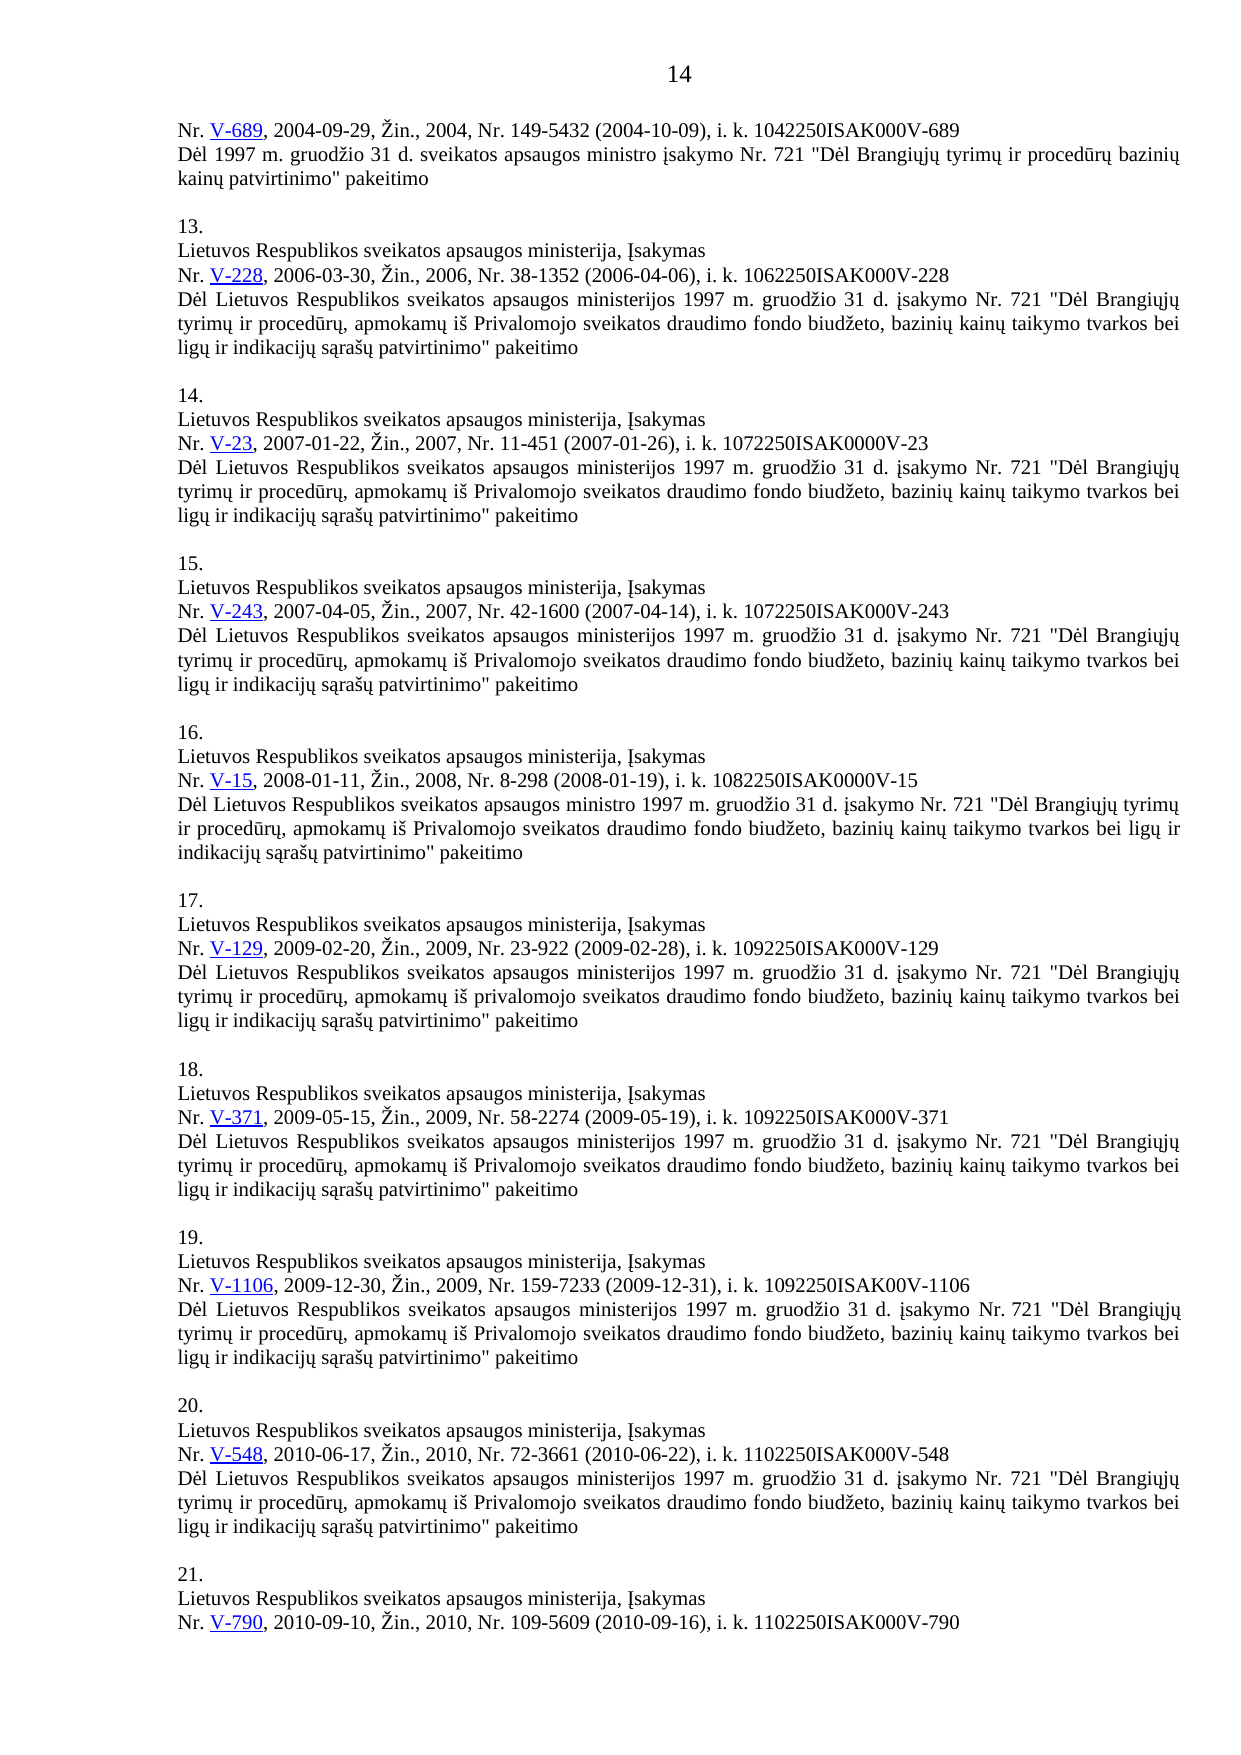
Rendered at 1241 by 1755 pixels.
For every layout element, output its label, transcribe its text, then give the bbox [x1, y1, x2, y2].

text 19. [177, 1225, 1181, 1249]
text 20. [177, 1393, 1181, 1417]
text Dėl Lietuvos Respublikos sveikatos apsaugos ministerijos 1997 m. gruodžio 31 d. įsakymo Nr. 721 "Dėl Brangiųjų tyrimų ir procedūrų, apmokamų iš Privalomojo sveikatos draudimo fondo biudžeto, bazinių kainų taikymo tvarkos bei ligų ir indikacijų sąrašų patvirtinimo" pakeitimo [177, 1129, 1181, 1201]
text Lietuvos Respublikos sveikatos apsaugos ministerija, Įsakymas [177, 744, 1181, 768]
text 13. [177, 214, 1181, 238]
text Nr. V-689, 2004-09-29, Žin., 2004, Nr. 149-5432 (2004-10-09), i. k. 1042250ISAK000V-689 [177, 118, 1181, 142]
text Nr. V-129, 2009-02-20, Žin., 2009, Nr. 23-922 (2009-02-28), i. k. 1092250ISAK000V-129 [177, 936, 1181, 960]
text Dėl Lietuvos Respublikos sveikatos apsaugos ministerijos 1997 m. gruodžio 31 d. įsakymo Nr. 721 "Dėl Brangiųjų tyrimų ir procedūrų, apmokamų iš Privalomojo sveikatos draudimo fondo biudžeto, bazinių kainų taikymo tvarkos bei ligų ir indikacijų sąrašų patvirtinimo" pakeitimo [177, 287, 1181, 359]
text Nr. V-15, 2008-01-11, Žin., 2008, Nr. 8-298 (2008-01-19), i. k. 1082250ISAK0000V-15 [177, 768, 1181, 792]
text Lietuvos Respublikos sveikatos apsaugos ministerija, Įsakymas [177, 1417, 1181, 1442]
text Lietuvos Respublikos sveikatos apsaugos ministerija, Įsakymas [177, 912, 1181, 936]
text Nr. V-228, 2006-03-30, Žin., 2006, Nr. 38-1352 (2006-04-06), i. k. 1062250ISAK000V-228 [177, 262, 1181, 287]
text Nr. V-371, 2009-05-15, Žin., 2009, Nr. 58-2274 (2009-05-19), i. k. 1092250ISAK000V-371 [177, 1105, 1181, 1129]
text 17. [177, 888, 1181, 912]
text 21. [177, 1562, 1181, 1586]
text 18. [177, 1057, 1181, 1081]
text Nr. V-548, 2010-06-17, Žin., 2010, Nr. 72-3661 (2010-06-22), i. k. 1102250ISAK000V-548 [177, 1442, 1181, 1466]
text Dėl Lietuvos Respublikos sveikatos apsaugos ministro 1997 m. gruodžio 31 d. įsakymo Nr. 721 "Dėl Brangiųjų tyrimų ir procedūrų, apmokamų iš Privalomojo sveikatos draudimo fondo biudžeto, bazinių kainų taikymo tvarkos bei ligų ir indikacijų sąrašų patvirtinimo" pakeitimo [177, 792, 1181, 864]
text 14. [177, 383, 1181, 407]
text Dėl Lietuvos Respublikos sveikatos apsaugos ministerijos 1997 m. gruodžio 31 d. įsakymo Nr. 721 "Dėl Brangiųjų tyrimų ir procedūrų, apmokamų iš privalomojo sveikatos draudimo fondo biudžeto, bazinių kainų taikymo tvarkos bei ligų ir indikacijų sąrašų patvirtinimo" pakeitimo [177, 960, 1181, 1032]
text Dėl Lietuvos Respublikos sveikatos apsaugos ministerijos 1997 m. gruodžio 31 d. įsakymo Nr. 721 "Dėl Brangiųjų tyrimų ir procedūrų, apmokamų iš Privalomojo sveikatos draudimo fondo biudžeto, bazinių kainų taikymo tvarkos bei ligų ir indikacijų sąrašų patvirtinimo" pakeitimo [177, 623, 1181, 696]
text Dėl Lietuvos Respublikos sveikatos apsaugos ministerijos 1997 m. gruodžio 31 d. įsakymo Nr. 721 "Dėl Brangiųjų tyrimų ir procedūrų, apmokamų iš Privalomojo sveikatos draudimo fondo biudžeto, bazinių kainų taikymo tvarkos bei ligų ir indikacijų sąrašų patvirtinimo" pakeitimo [177, 1466, 1181, 1538]
text Nr. V-1106, 2009-12-30, Žin., 2009, Nr. 159-7233 (2009-12-31), i. k. 1092250ISAK00V-1106 [177, 1273, 1181, 1297]
text Lietuvos Respublikos sveikatos apsaugos ministerija, Įsakymas [177, 407, 1181, 431]
text Dėl Lietuvos Respublikos sveikatos apsaugos ministerijos 1997 m. gruodžio 31 d. įsakymo Nr. 721 "Dėl Brangiųjų tyrimų ir procedūrų, apmokamų iš Privalomojo sveikatos draudimo fondo biudžeto, bazinių kainų taikymo tvarkos bei ligų ir indikacijų sąrašų patvirtinimo" pakeitimo [177, 1297, 1181, 1369]
text Lietuvos Respublikos sveikatos apsaugos ministerija, Įsakymas [177, 575, 1181, 599]
text Dėl Lietuvos Respublikos sveikatos apsaugos ministerijos 1997 m. gruodžio 31 d. įsakymo Nr. 721 "Dėl Brangiųjų tyrimų ir procedūrų, apmokamų iš Privalomojo sveikatos draudimo fondo biudžeto, bazinių kainų taikymo tvarkos bei ligų ir indikacijų sąrašų patvirtinimo" pakeitimo [177, 455, 1181, 527]
text Lietuvos Respublikos sveikatos apsaugos ministerija, Įsakymas [177, 1586, 1181, 1610]
text Nr. V-790, 2010-09-10, Žin., 2010, Nr. 109-5609 (2010-09-16), i. k. 1102250ISAK000V-790 [177, 1610, 1181, 1634]
text 16. [177, 720, 1181, 744]
text Lietuvos Respublikos sveikatos apsaugos ministerija, Įsakymas [177, 1081, 1181, 1105]
text Lietuvos Respublikos sveikatos apsaugos ministerija, Įsakymas [177, 1249, 1181, 1273]
text Nr. V-243, 2007-04-05, Žin., 2007, Nr. 42-1600 (2007-04-14), i. k. 1072250ISAK000V-243 [177, 599, 1181, 623]
text 15. [177, 551, 1181, 575]
text Lietuvos Respublikos sveikatos apsaugos ministerija, Įsakymas [177, 238, 1181, 262]
text Dėl 1997 m. gruodžio 31 d. sveikatos apsaugos ministro įsakymo Nr. 721 "Dėl Brangiųjų tyrimų ir procedūrų bazinių kainų patvirtinimo" pakeitimo [177, 142, 1181, 190]
text Nr. V-23, 2007-01-22, Žin., 2007, Nr. 11-451 (2007-01-26), i. k. 1072250ISAK0000V-23 [177, 431, 1181, 455]
